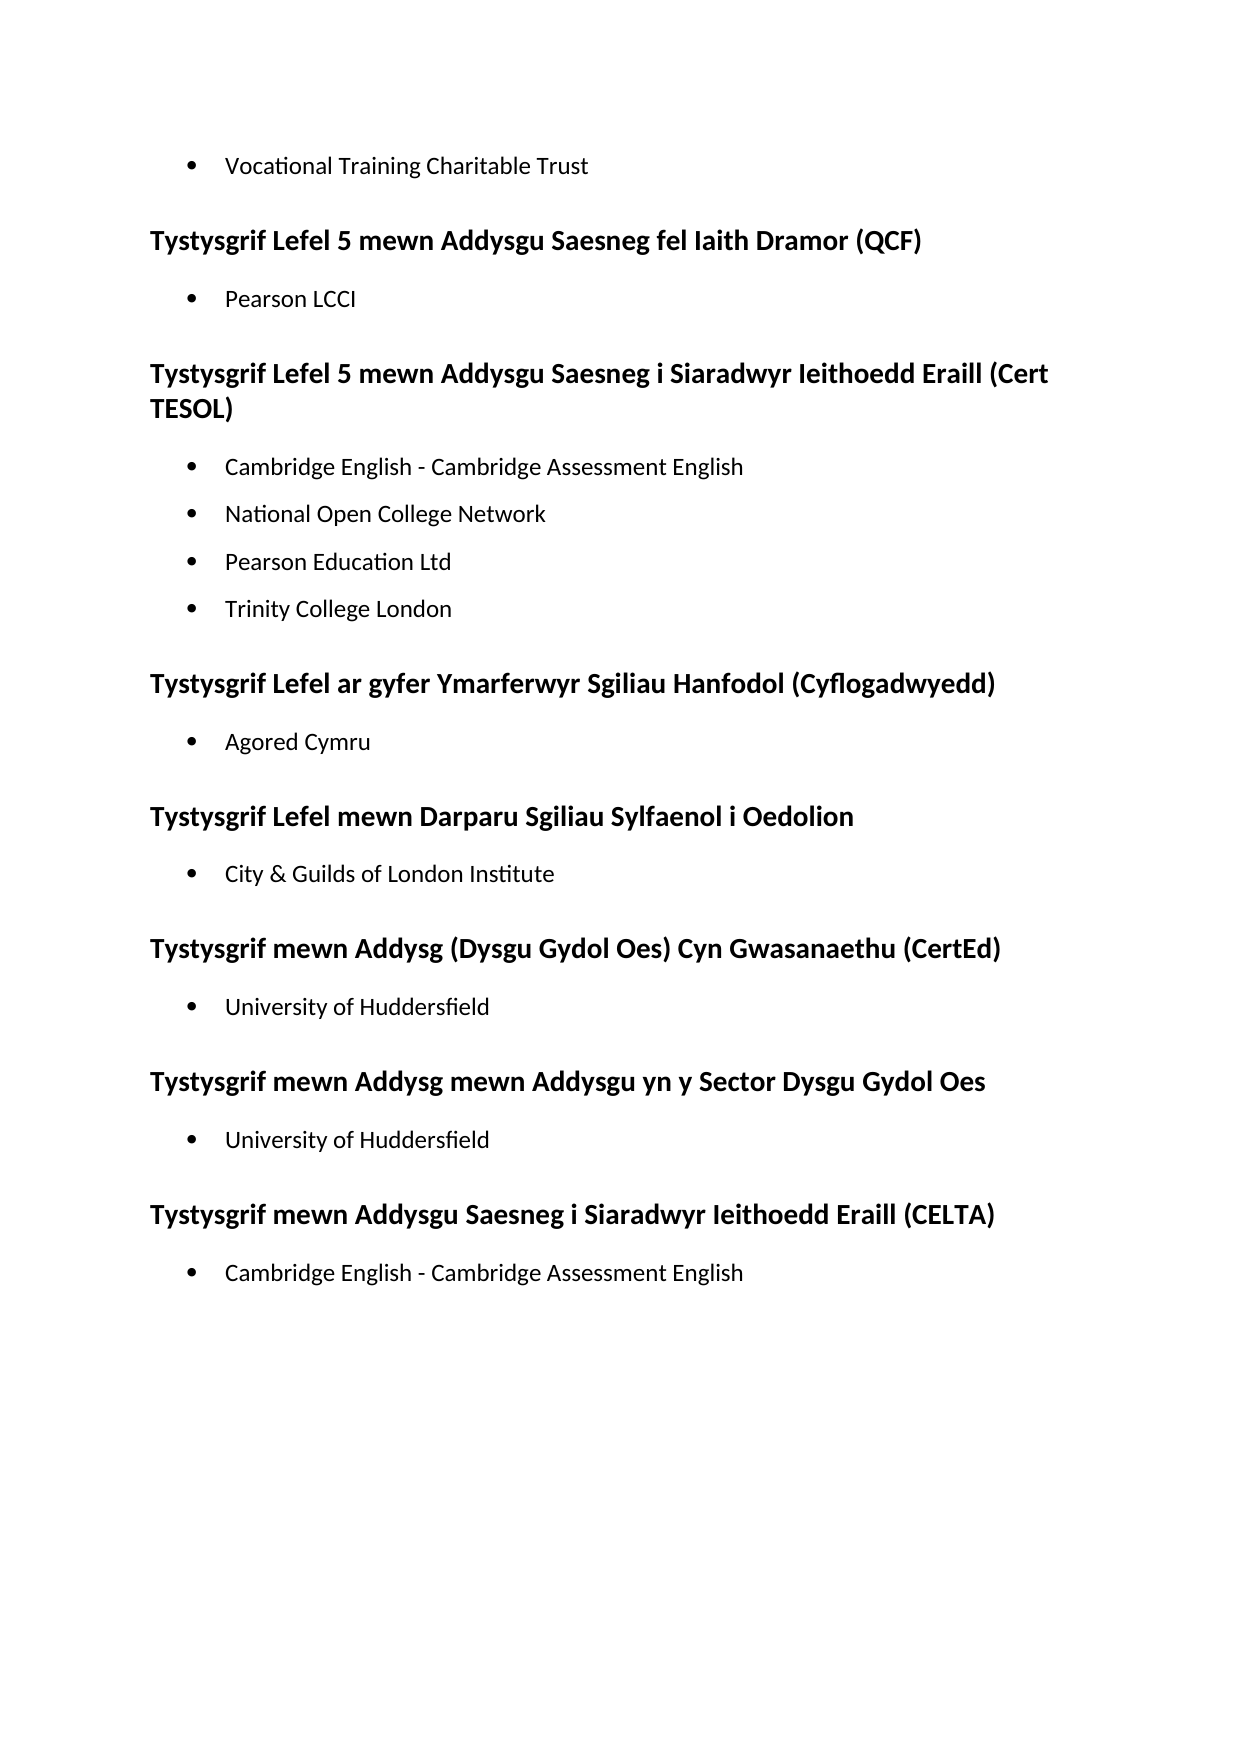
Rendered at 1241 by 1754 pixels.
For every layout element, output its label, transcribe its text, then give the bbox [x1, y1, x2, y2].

list Agored Cymru [187, 726, 1090, 756]
list Vocational Training Charitable Trust [187, 150, 1090, 181]
list Cambridge English - Cambridge Assessment English [187, 1257, 1090, 1287]
list Cambridge English - Cambridge Assessment English [187, 451, 1090, 482]
list City & Guilds of London Institute [187, 858, 1090, 889]
list National Open College Network [187, 498, 1090, 529]
subtitle Tystysgrif Lefel mewn Darparu Sgiliau Sylfaenol i Oedolion [150, 798, 1090, 833]
subtitle Tystysgrif Lefel 5 mewn Addysgu Saesneg fel Iaith Dramor (QCF) [150, 222, 1090, 258]
list University of Huddersfield [187, 1124, 1090, 1154]
list Pearson LCCI [187, 283, 1090, 313]
list Trinity College London [187, 593, 1090, 623]
list Pearson Education Ltd [187, 546, 1090, 576]
subtitle Tystysgrif mewn Addysgu Saesneg i Siaradwyr Ieithoedd Eraill (CELTA) [150, 1196, 1090, 1232]
subtitle Tystysgrif Lefel ar gyfer Ymarferwyr Sgiliau Hanfodol (Cyflogadwyedd) [150, 665, 1090, 701]
subtitle Tystysgrif mewn Addysg (Dysgu Gydol Oes) Cyn Gwasanaethu (CertEd) [150, 931, 1090, 966]
subtitle Tystysgrif mewn Addysg mewn Addysgu yn y Sector Dysgu Gydol Oes [150, 1063, 1090, 1099]
subtitle Tystysgrif Lefel 5 mewn Addysgu Saesneg i Siaradwyr Ieithoedd Eraill (Cert TESOL) [150, 355, 1090, 426]
list University of Huddersfield [187, 991, 1090, 1022]
